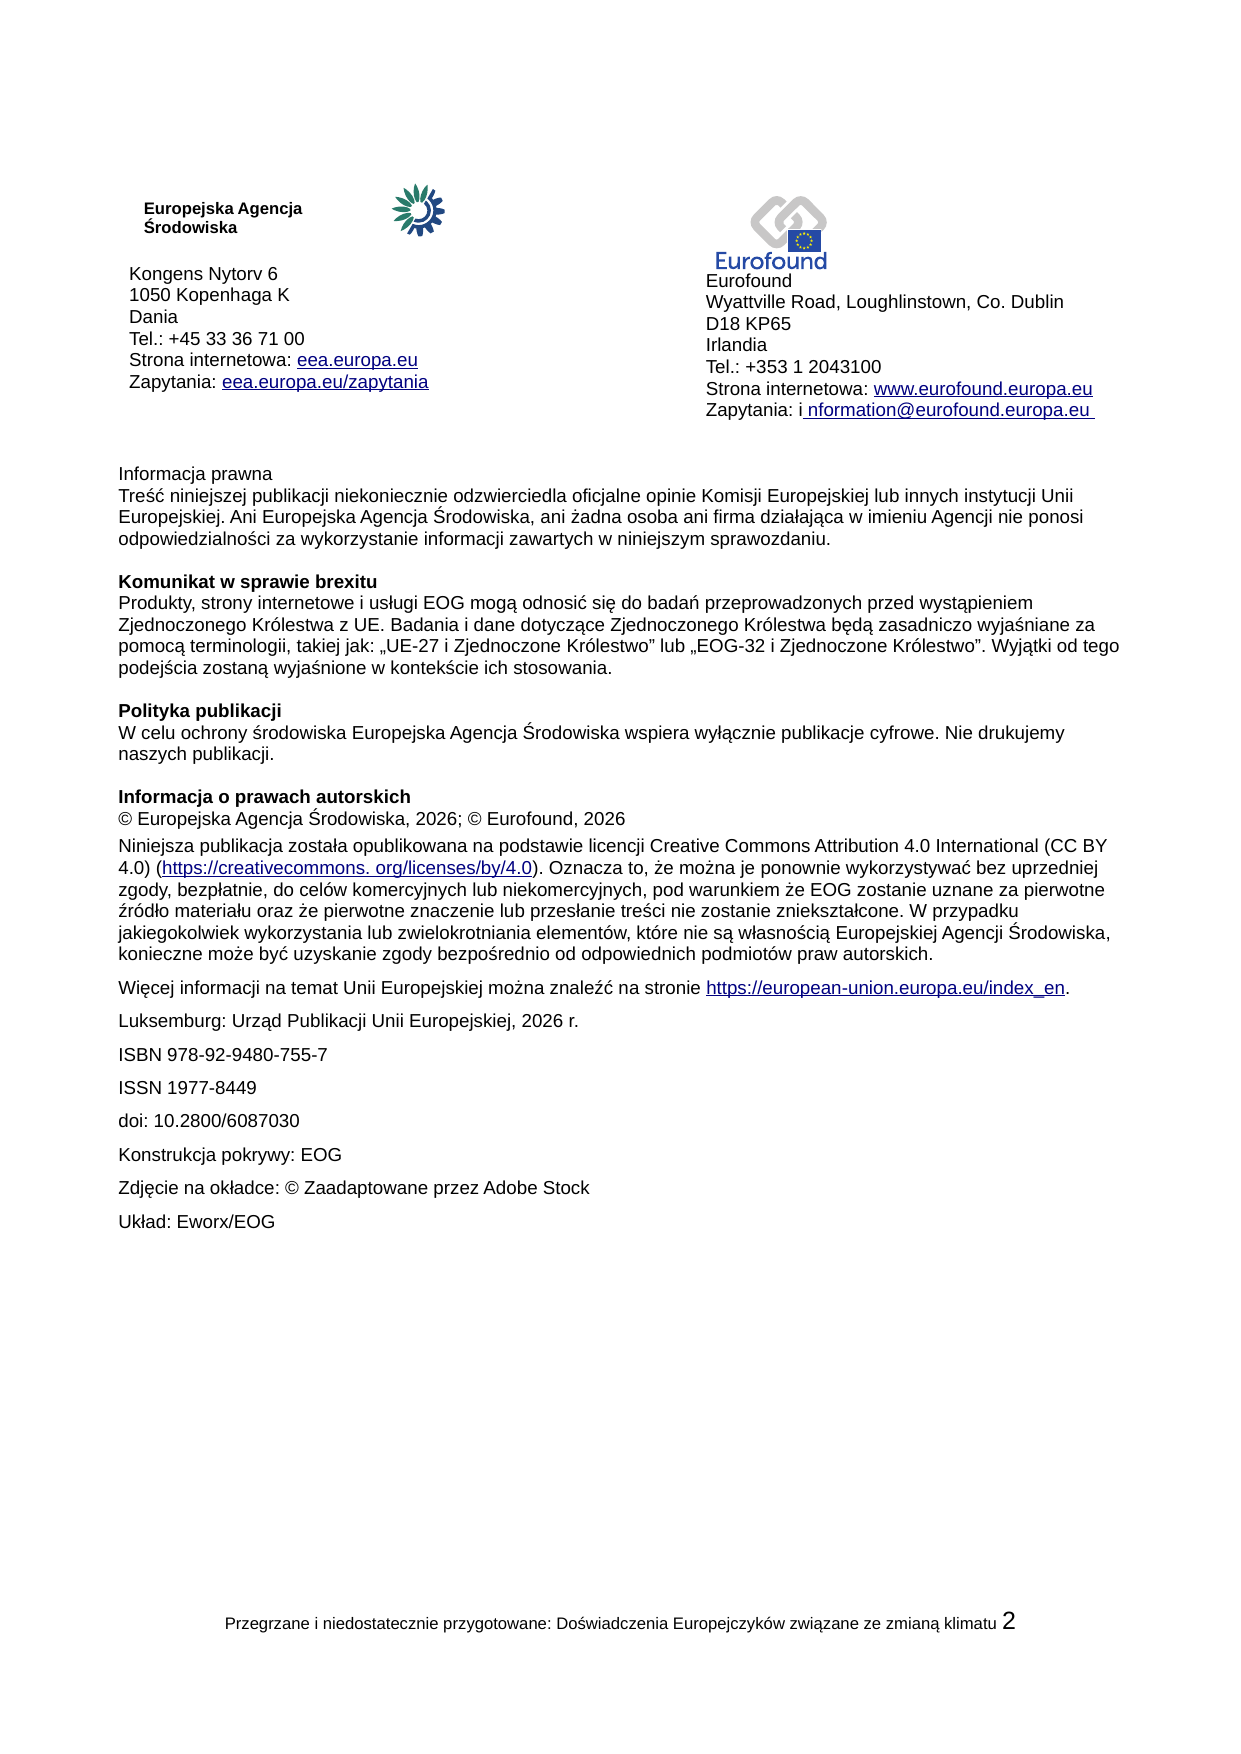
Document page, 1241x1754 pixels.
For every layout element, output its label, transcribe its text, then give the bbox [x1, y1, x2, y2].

text Zapytania: i nformation@eurofound.europa.eu [706, 399, 1114, 421]
text W celu ochrony środowiska Europejska Agencja Środowiska wspiera wyłącznie publikacje cyfrowe. Nie drukujemy naszych publikacji. [118, 722, 1122, 765]
text Kongens Nytorv 6 [129, 183, 527, 284]
text Treść niniejszej publikacji niekoniecznie odzwierciedla oficjalne opinie Komisji Europejskiej lub innych instytucji Unii Europejskiej. Ani Europejska Agencja Środowiska, ani żadna osoba ani firma działająca w imieniu Agencji nie ponosi odpowiedzialności za wykorzystanie informacji zawartych w niniejszym sprawozdaniu. [118, 484, 1122, 549]
text Zapytania: eea.europa.eu/zapytania [129, 370, 527, 392]
text ISBN 978-92-9480-755-7 [118, 1043, 1122, 1065]
text Zdjęcie na okładce: © Zaadaptowane przez Adobe Stock [118, 1177, 1122, 1199]
text Strona internetowa: www.eurofound.europa.eu [706, 377, 1114, 399]
text Dania [129, 306, 527, 327]
text Więcej informacji na temat Unii Europejskiej można znaleźć na stronie https://european-union.europa.eu/index_en. [118, 977, 1122, 998]
text doi: 10.2800/6087030 [118, 1110, 1122, 1132]
text Informacja prawna [118, 463, 1122, 484]
text 1050 Kopenhaga K [129, 284, 527, 306]
text Układ: Eworx/EOG [118, 1211, 1122, 1232]
text © Europejska Agencja Środowiska, 2026; © Eurofound, 2026 [118, 808, 1122, 829]
text Niniejsza publikacja została opublikowana na podstawie licencji Creative Commons Attribution 4.0 International (CC BY 4.0) (https://creativecommons. org/licenses/by/4.0). Oznacza to, że można je ponownie wykorzystywać bez uprzedniej zgody, bezpłatnie, do celów komercyjnych lub niekomercyjnych, pod warunkiem że EOG zostanie uznane za pierwotne źródło materiału oraz że pierwotne znaczenie lub przesłanie treści nie zostanie zniekształcone. W przypadku jakiegokolwiek wykorzystania lub zwielokrotniania elementów, które nie są własnością Europejskiej Agencji Środowiska, konieczne może być uzyskanie zgody bezpośrednio od odpowiednich podmiotów praw autorskich. [118, 835, 1122, 965]
text Irlandia [706, 334, 1114, 356]
text Produkty, strony internetowe i usługi EOG mogą odnosić się do badań przeprowadzonych przed wystąpieniem Zjednoczonego Królestwa z UE. Badania i dane dotyczące Zjednoczonego Królestwa będą zasadniczo wyjaśniane za pomocą terminologii, takiej jak: „UE-27 i Zjednoczone Królestwo” lub „EOG-32 i Zjednoczone Królestwo”. Wyjątki od tego podejścia zostaną wyjaśnione w kontekście ich stosowania. [118, 592, 1122, 678]
text Polityka publikacji [118, 700, 1122, 722]
text D18 KP65 [706, 313, 1114, 334]
text Informacja o prawach autorskich [118, 786, 1122, 808]
text Luksemburg: Urząd Publikacji Unii Europejskiej, 2026 r. [118, 1010, 1122, 1032]
text Komunikat w sprawie brexitu [118, 571, 1122, 592]
text Wyattville Road, Loughlinstown, Co. Dublin [706, 291, 1114, 313]
text Konstrukcja pokrywy: EOG [118, 1144, 1122, 1165]
text Strona internetowa: eea.europa.eu [129, 349, 527, 370]
text Eurofound [706, 187, 1114, 291]
text Tel.: +353 1 2043100 [706, 356, 1114, 377]
text ISSN 1977-8449 [118, 1077, 1122, 1098]
text Tel.: +45 33 36 71 00 [129, 327, 527, 349]
